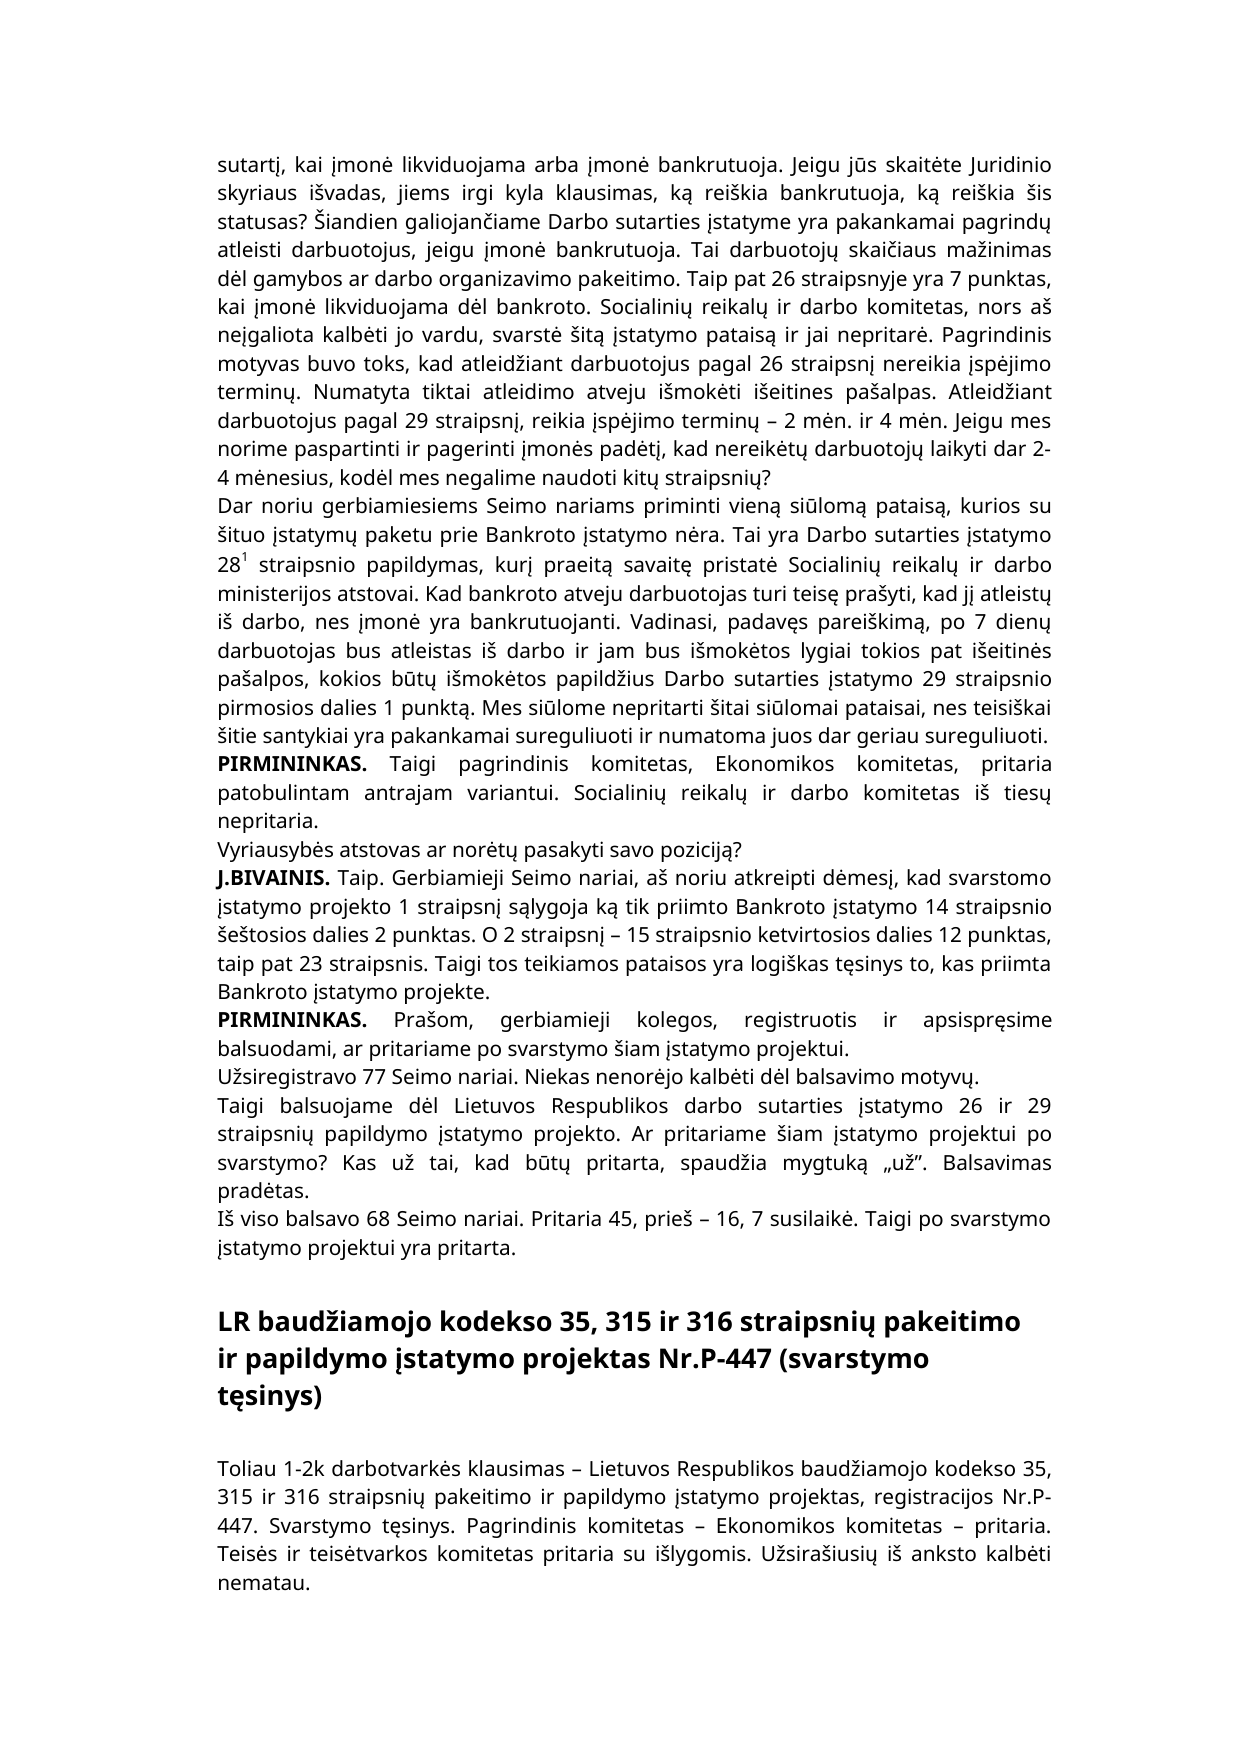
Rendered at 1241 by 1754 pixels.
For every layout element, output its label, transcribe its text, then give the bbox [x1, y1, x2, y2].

text Dar noriu gerbiamiesiems Seimo nariams priminti vieną siūlomą pataisą, kurios su šituo įstatymų paketu prie Bankroto įstatymo nėra. Tai yra Darbo sutarties įstatymo 281 straipsnio papildymas, kurį praeitą savaitę pristatė Socialinių reikalų ir darbo ministerijos atstovai. Kad bankroto atveju darbuotojas turi teisę prašyti, kad jį atleistų iš darbo, nes įmonė yra bankrutuojanti. Vadinasi, padavęs pareiškimą, po 7 dienų darbuotojas bus atleistas iš darbo ir jam bus išmokėtos lygiai tokios pat išeitinės pašalpos, kokios būtų išmokėtos papildžius Darbo sutarties įstatymo 29 straipsnio pirmosios dalies 1 punktą. Mes siūlome nepritarti šitai siūlomai pataisai, nes teisiškai šitie santykiai yra pakankamai sureguliuoti ir numatoma juos dar geriau sureguliuoti. [217, 491, 1053, 749]
text PIRMININKAS. Taigi pagrindinis komitetas, Ekonomikos komitetas, pritaria patobulintam antrajam variantui. Socialinių reikalų ir darbo komitetas iš tiesų nepritaria. [217, 749, 1053, 835]
text Iš viso balsavo 68 Seimo nariai. Pritaria 45, prieš – 16, 7 susilaikė. Taigi po svarstymo įstatymo projektui yra pritarta. [217, 1204, 1053, 1261]
text LR baudžiamojo kodekso 35, 315 ir 316 straipsnių pakeitimo ir papildymo įstatymo projektas Nr.P-447 (svarstymo tęsinys) [217, 1302, 1023, 1413]
text PIRMININKAS. Prašom, gerbiamieji kolegos, registruotis ir apsispręsime balsuodami, ar pritariame po svarstymo šiam įstatymo projektui. [217, 1006, 1053, 1062]
text Toliau 1-2k darbotvarkės klausimas – Lietuvos Respublikos baudžiamojo kodekso 35, 315 ir 316 straipsnių pakeitimo ir papildymo įstatymo projektas, registracijos Nr.P-447. Svarstymo tęsinys. Pagrindinis komitetas – Ekonomikos komitetas – pritaria. Teisės ir teisėtvarkos komitetas pritaria su išlygomis. Užsirašiusių iš anksto kalbėti nematau. [217, 1454, 1053, 1596]
text sutartį, kai įmonė likviduojama arba įmonė bankrutuoja. Jeigu jūs skaitėte Juridinio skyriaus išvadas, jiems irgi kyla klausimas, ką reiškia bankrutuoja, ką reiškia šis statusas? Šiandien galiojančiame Darbo sutarties įstatyme yra pakankamai pagrindų atleisti darbuotojus, jeigu įmonė bankrutuoja. Tai darbuotojų skaičiaus mažinimas dėl gamybos ar darbo organizavimo pakeitimo. Taip pat 26 straipsnyje yra 7 punktas, kai įmonė likviduojama dėl bankroto. Socialinių reikalų ir darbo komitetas, nors aš neįgaliota kalbėti jo vardu, svarstė šitą įstatymo pataisą ir jai nepritarė. Pagrindinis motyvas buvo toks, kad atleidžiant darbuotojus pagal 26 straipsnį nereikia įspėjimo terminų. Numatyta tiktai atleidimo atveju išmokėti išeitines pašalpas. Atleidžiant darbuotojus pagal 29 straipsnį, reikia įspėjimo terminų – 2 mėn. ir 4 mėn. Jeigu mes norime paspartinti ir pagerinti įmonės padėtį, kad nereikėtų darbuotojų laikyti dar 2-4 mėnesius, kodėl mes negalime naudoti kitų straipsnių? [217, 150, 1053, 491]
text Taigi balsuojame dėl Lietuvos Respublikos darbo sutarties įstatymo 26 ir 29 straipsnių papildymo įstatymo projekto. Ar pritariame šiam įstatymo projektui po svarstymo? Kas už tai, kad būtų pritarta, spaudžia mygtuką „už”. Balsavimas pradėtas. [217, 1091, 1053, 1204]
text Vyriausybės atstovas ar norėtų pasakyti savo poziciją? [217, 835, 1053, 863]
text Užsiregistravo 77 Seimo nariai. Niekas nenorėjo kalbėti dėl balsavimo motyvų. [217, 1062, 1053, 1091]
text J.BIVAINIS. Taip. Gerbiamieji Seimo nariai, aš noriu atkreipti dėmesį, kad svarstomo įstatymo projekto 1 straipsnį sąlygoja ką tik priimto Bankroto įstatymo 14 straipsnio šeštosios dalies 2 punktas. O 2 straipsnį – 15 straipsnio ketvirtosios dalies 12 punktas, taip pat 23 straipsnis. Taigi tos teikiamos pataisos yra logiškas tęsinys to, kas priimta Bankroto įstatymo projekte. [217, 863, 1053, 1006]
